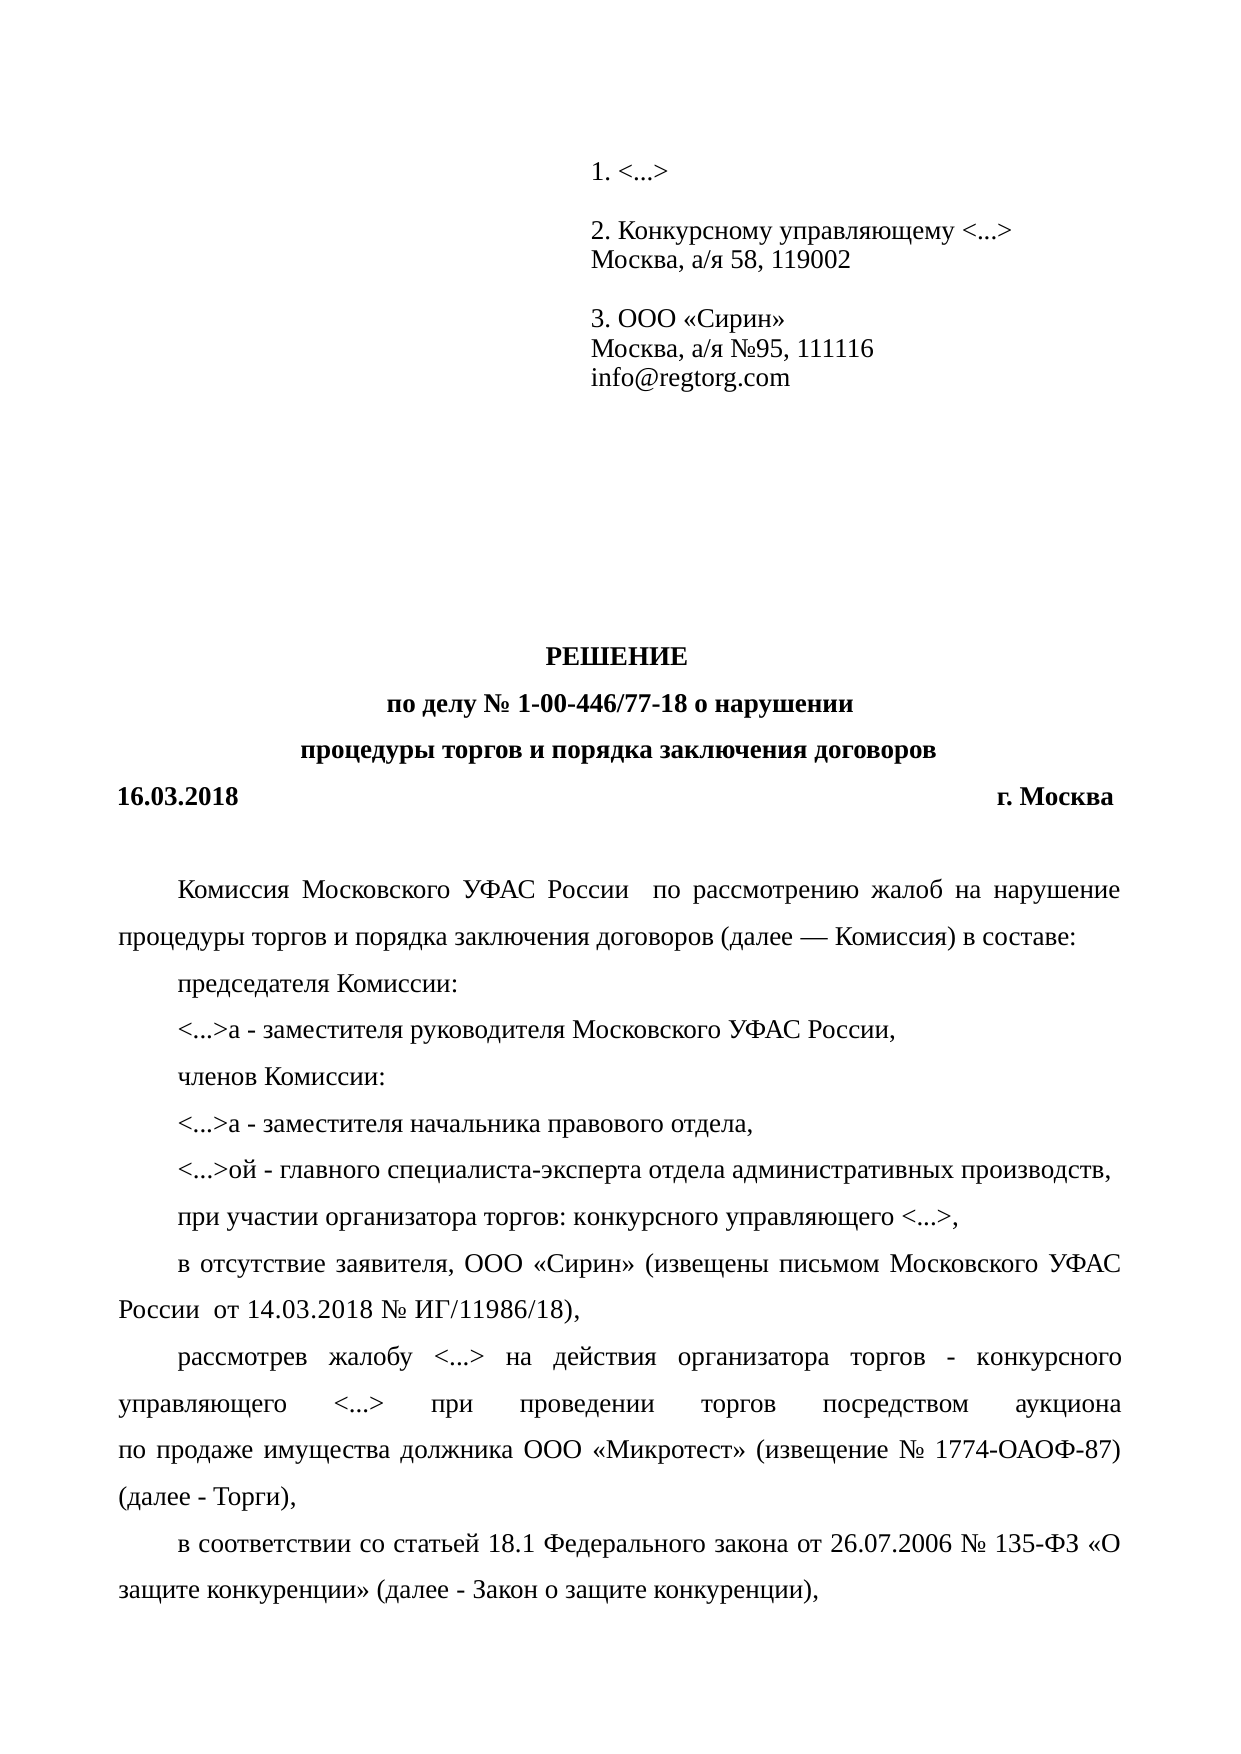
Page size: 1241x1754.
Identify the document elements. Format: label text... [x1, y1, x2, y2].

text info@regtorg.com [591, 363, 1122, 393]
text в отсутствие заявителя, ООО «Сирин» (извещены письмом Московского УФАС России от 14.03.2018 № ИГ/11986/18), [118, 1247, 1122, 1324]
text рассмотрев жалобу <...> на действия организатора торгов - конкурсного управляющего <...> при проведении торгов посредством аукциона по продаже имущества должника ООО «Микротест» (извещение № 1774-ОАОФ-87) (далее - Торги), [118, 1340, 1122, 1511]
text Москва, а/я №95, 111116 [591, 334, 1122, 363]
text 1. <...> [591, 157, 1122, 186]
text РЕШЕНИЕ [118, 640, 1122, 671]
text 16.03.2018 г. Москва [117, 780, 1121, 811]
text 2. Конкурсному управляющему <...> Москва, а/я 58, 119002 [591, 216, 1122, 304]
text председателя Комиссии: [118, 967, 1122, 998]
text по делу № 1-00-446/77-18 о нарушении [118, 687, 1122, 718]
text 3. ООО «Сирин» [591, 304, 1122, 334]
text процедуры торгов и порядка заключения договоров [117, 733, 1121, 764]
text в соответствии со статьей 18.1 Федерального закона от 26.07.2006 № 135-ФЗ «О защите конкуренции» (далее - Закон о защите конкуренции), [118, 1527, 1122, 1604]
text членов Комиссии: [118, 1060, 1122, 1091]
text <...>ой - главного специалиста-эксперта отдела административных производств, [118, 1153, 1122, 1184]
text <...>а - заместителя руководителя Московского УФАС России, [118, 1013, 1122, 1044]
text при участии организатора торгов: конкурсного управляющего <...>, [118, 1200, 1122, 1231]
text <...>а - заместителя начальника правового отдела, [118, 1107, 1122, 1138]
text Комиссия Московского УФАС России по рассмотрению жалоб на нарушение процедуры торгов и порядка заключения договоров (далее — Комиссия) в составе: [118, 873, 1122, 951]
